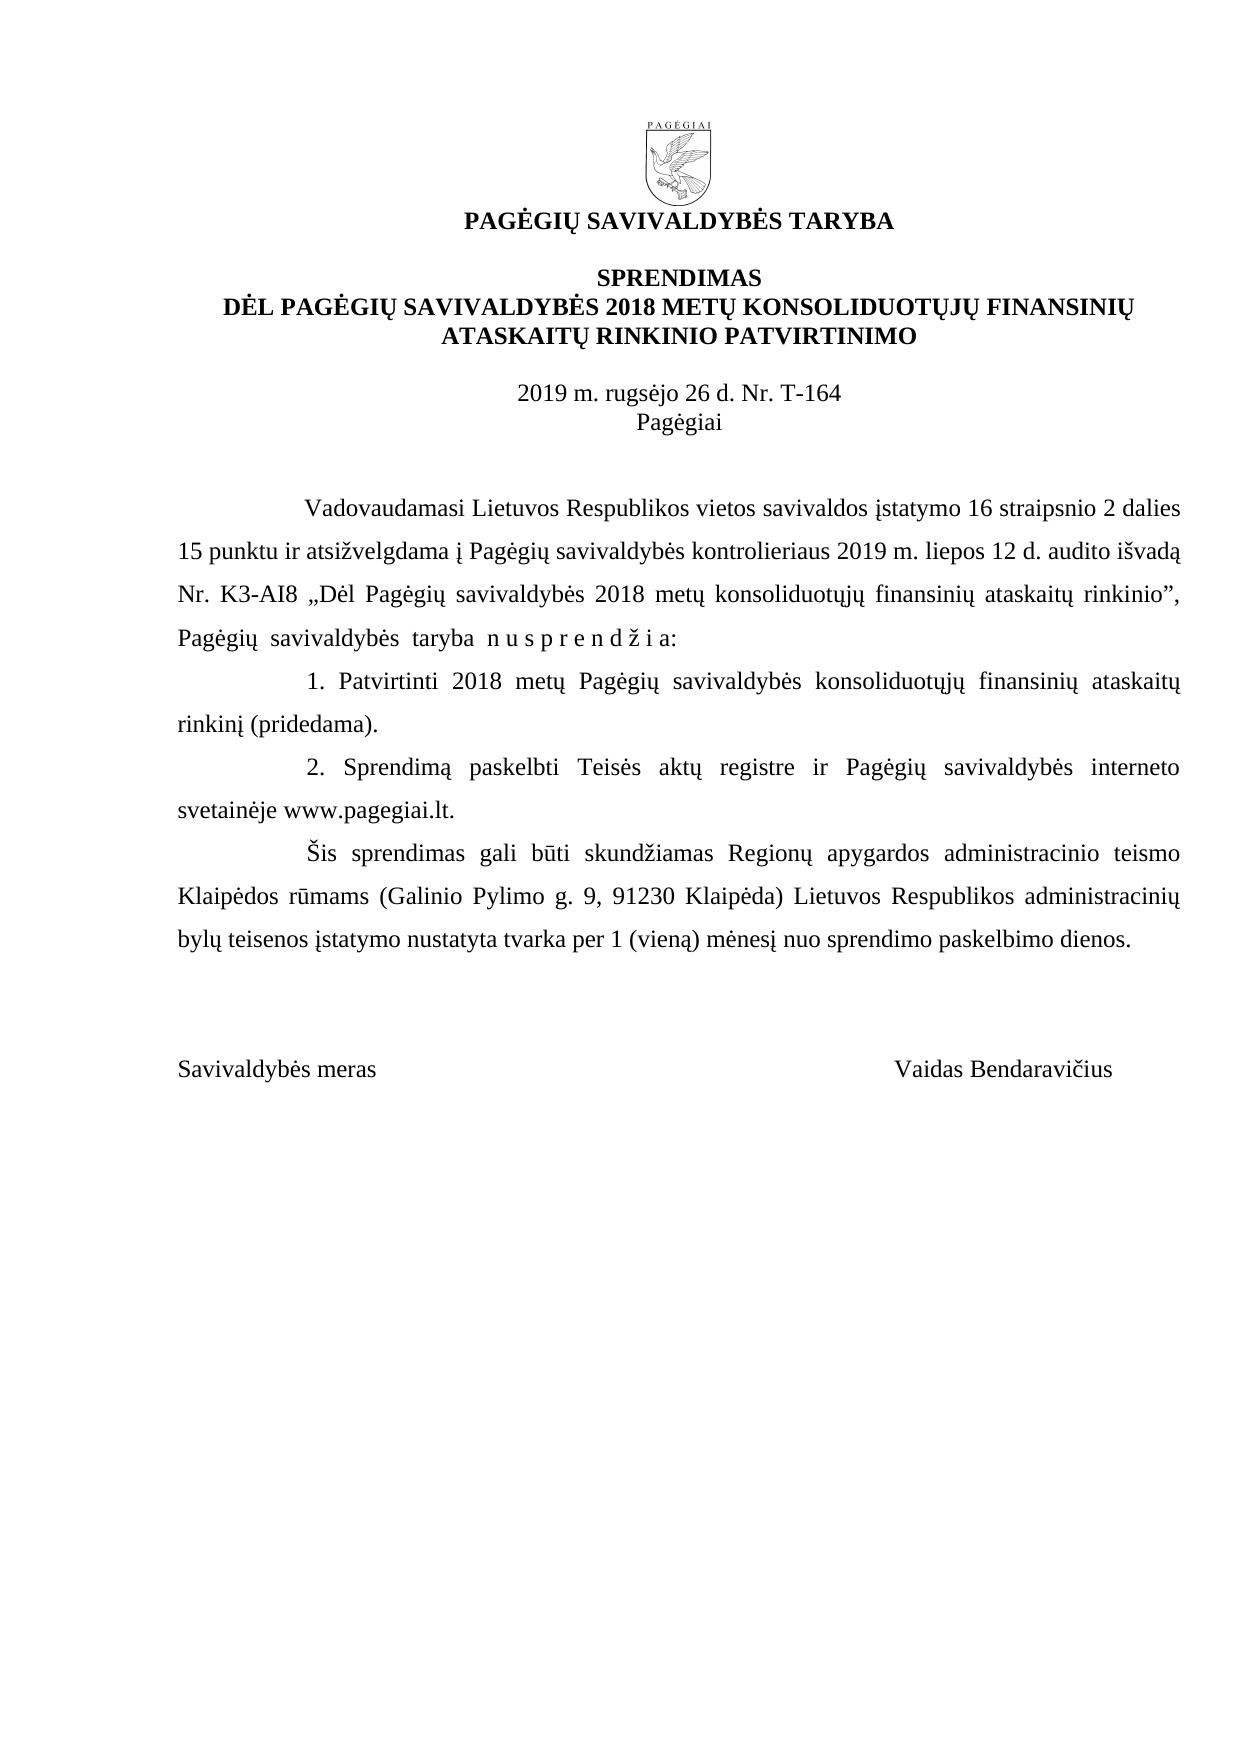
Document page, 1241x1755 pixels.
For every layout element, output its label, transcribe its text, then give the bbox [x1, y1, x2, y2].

text 2. Sprendimą paskelbti Teisės aktų registre ir Pagėgių savivaldybės interneto svetainėje www.pagegiai.lt. [177, 752, 1181, 824]
text Šis sprendimas gali būti skundžiamas Regionų apygardos administracinio teismo Klaipėdos rūmams (Galinio Pylimo g. 9, 91230 Klaipėda) Lietuvos Respublikos administracinių bylų teisenos įstatymo nustatyta tvarka per 1 (vieną) mėnesį nuo sprendimo paskelbimo dienos. [177, 838, 1181, 953]
text 2019 m. rugsėjo 26 d. Nr. T-164 [177, 378, 1181, 407]
text Pagėgiai [177, 407, 1181, 436]
text Pagėgių savivaldybės taryba [177, 206, 1181, 234]
text 1. Patvirtinti 2018 metų Pagėgių savivaldybės konsoliduotųjų finansinių ataskaitų rinkinį (pridedama). [177, 666, 1181, 738]
text dėl pagėgių savivaldybės 2018 metų konsoliduotųjų finansinių atAskaitų rinkinio patvirtinimo [177, 292, 1181, 349]
text Savivaldybės meras Vaidas Bendaravičius [177, 1054, 1181, 1083]
text sprendimas [177, 263, 1181, 292]
text Vadovaudamasi Lietuvos Respublikos vietos savivaldos įstatymo 16 straipsnio 2 dalies 15 punktu ir atsižvelgdama į Pagėgių savivaldybės kontrolieriaus 2019 m. liepos 12 d. audito išvadą Nr. K3-AI8 „Dėl Pagėgių savivaldybės 2018 metų konsoliduotųjų finansinių ataskaitų rinkinio”, Pagėgių savivaldybės taryba n u s p r e n d ž i a: [177, 493, 1181, 651]
